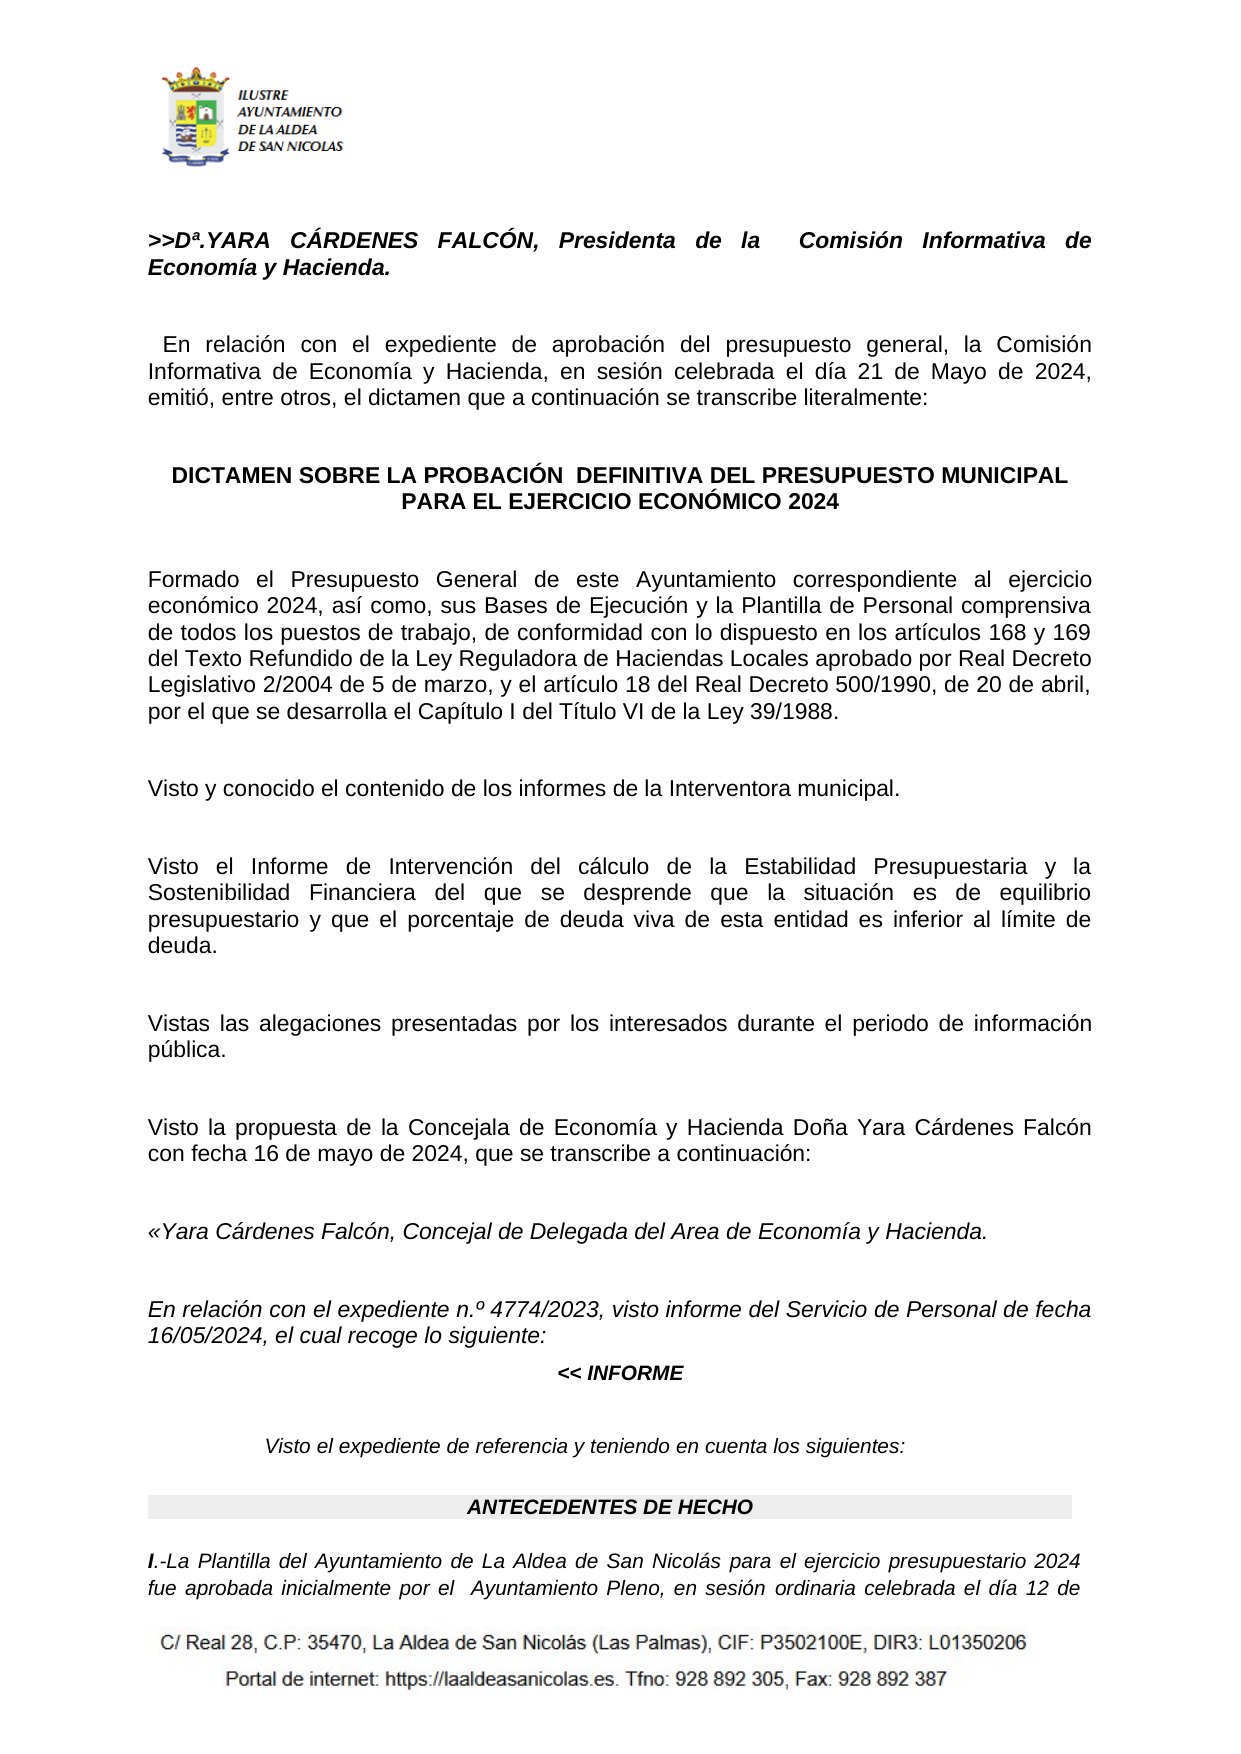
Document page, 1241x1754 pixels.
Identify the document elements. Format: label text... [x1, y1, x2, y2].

text En relación con el expediente n.º 4774/2023, visto informe del Servicio de Personal de fecha 16/05/2024, el cual recoge lo siguiente: [148, 1296, 1093, 1348]
picture [148, 1626, 1033, 1695]
subtitle ANTECEDENTES DE HECHO [148, 1495, 1072, 1519]
text En relación con el expediente de aprobación del presupuesto general, la Comisión Informativa de Economía y Hacienda, en sesión celebrada el día 21 de Mayo de 2024, emitió, entre otros, el dictamen que a continuación se transcribe literalmente: [148, 331, 1093, 410]
text Formado el Presupuesto General de este Ayuntamiento correspondiente al ejercicio económico 2024, así como, sus Bases de Ejecución y la Plantilla de Personal comprensiva de todos los puestos de trabajo, de conformidad con lo dispuesto en los artículos 168 y 169 del Texto Refundido de la Ley Reguladora de Haciendas Locales aprobado por Real Decreto Legislativo 2/2004 de 5 de marzo, y el artículo 18 del Real Decreto 500/1990, de 20 de abril, por el que se desarrolla el Capítulo I del Título VI de la Ley 39/1988. [148, 566, 1093, 724]
text Vistas las alegaciones presentadas por los interesados durante el periodo de información pública. [148, 1010, 1093, 1062]
text I.-La Plantilla del Ayuntamiento de La Aldea de San Nicolás para el ejercicio presupuestario 2024 fue aprobada inicialmente por el Ayuntamiento Pleno, en sesión ordinaria celebrada el día 12 de [148, 1549, 1081, 1600]
text «Yara Cárdenes Falcón, Concejal de Delegada del Area de Economía y Hacienda. [148, 1218, 1093, 1244]
text Visto el Informe de Intervención del cálculo de la Estabilidad Presupuestaria y la Sostenibilidad Financiera del que se desprende que la situación es de equilibrio presupuestario y que el porcentaje de deuda viva de esta entidad es inferior al límite de deuda. [148, 853, 1093, 958]
picture [148, 59, 359, 174]
text Visto la propuesta de la Concejala de Economía y Hacienda Doña Yara Cárdenes Falcón con fecha 16 de mayo de 2024, que se transcribe a continuación: [148, 1114, 1093, 1167]
text DICTAMEN SOBRE LA PROBACIÓN DEFINITIVA DEL PRESUPUESTO MUNICIPAL PARA EL EJERCICIO ECONÓMICO 2024 [148, 462, 1093, 514]
text Visto y conocido el contenido de los informes de la Interventora municipal. [148, 775, 1093, 802]
text Visto el expediente de referencia y teniendo en cuenta los siguientes: [264, 1434, 1093, 1458]
text >>Dª.YARA CÁRDENES FALCÓN, Presidenta de la Comisión Informativa de Economía y Hacienda. [148, 227, 1093, 280]
text << INFORME [148, 1361, 1093, 1385]
